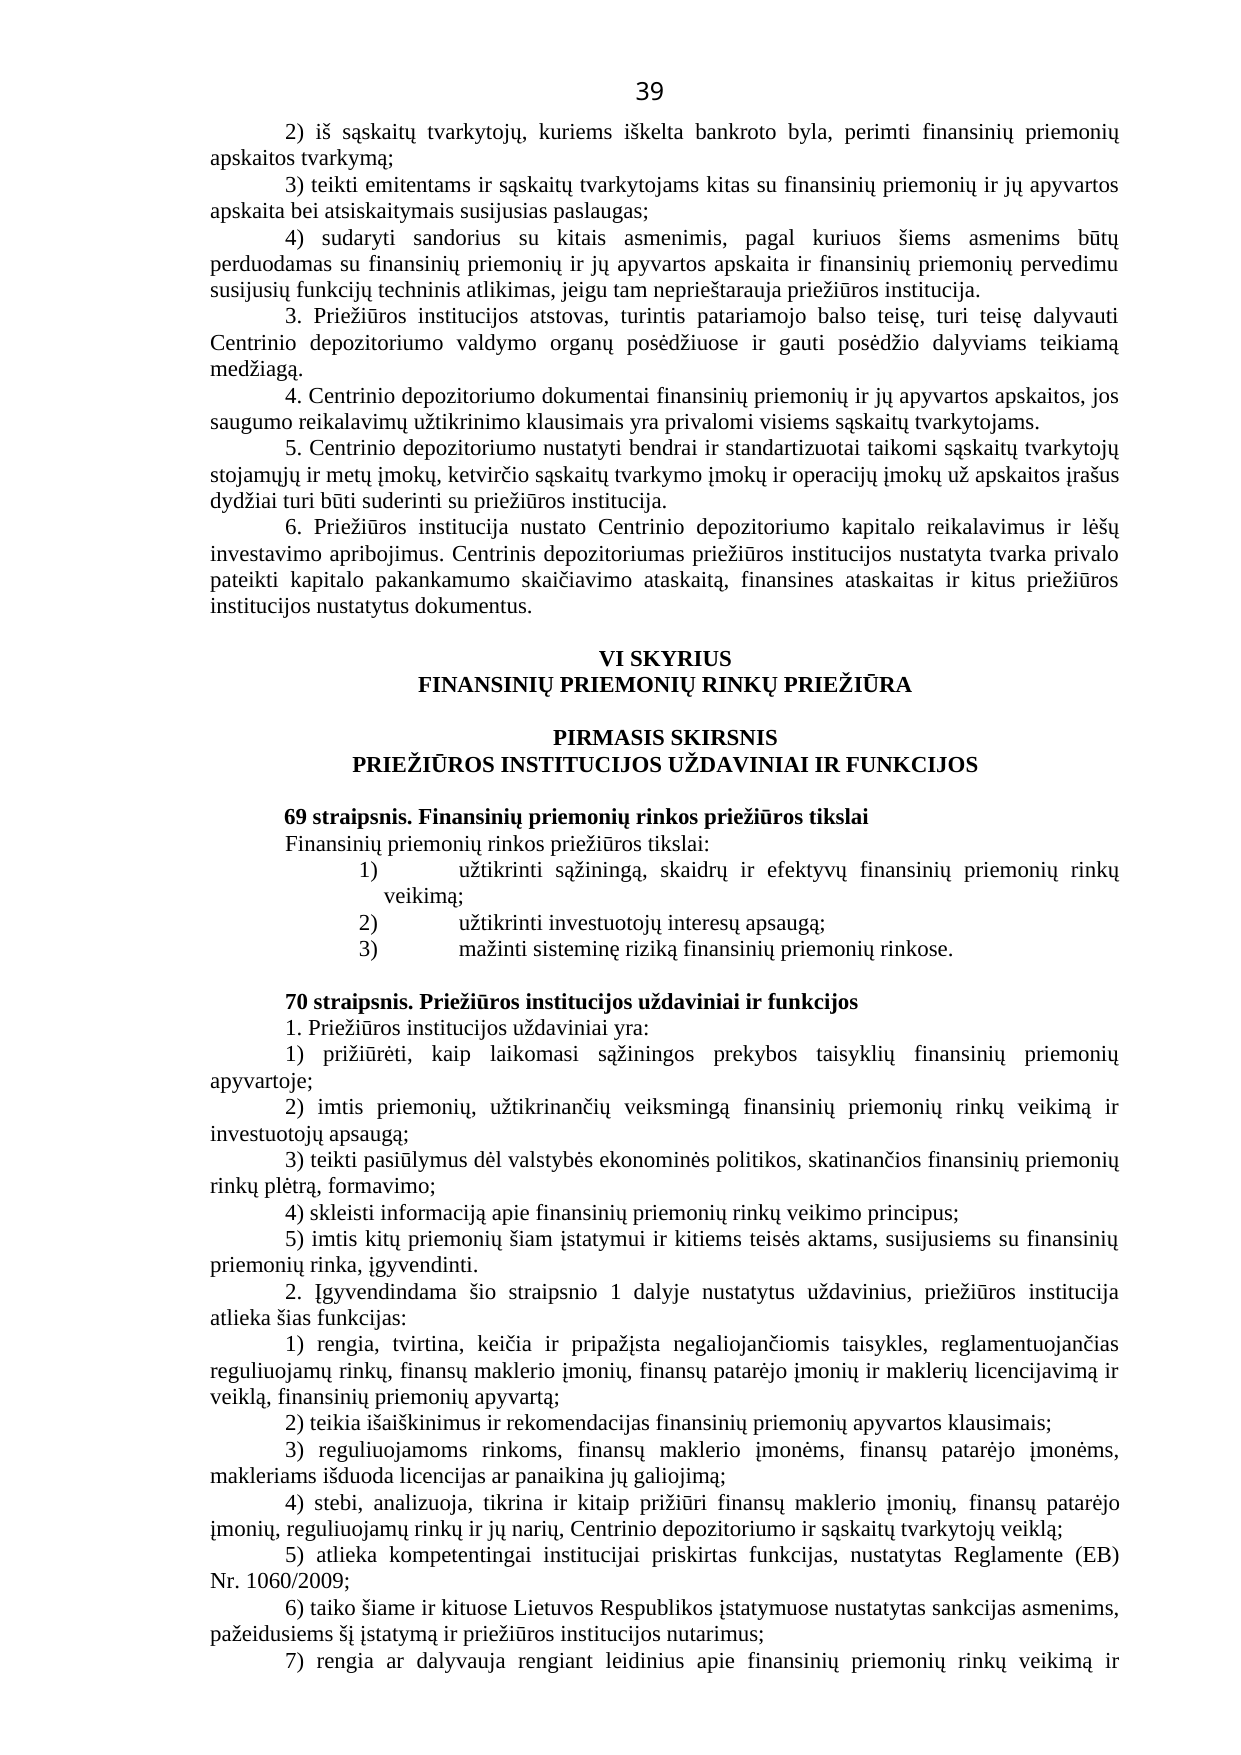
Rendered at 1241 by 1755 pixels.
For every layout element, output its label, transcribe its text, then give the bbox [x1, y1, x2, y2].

text 2) iš sąskaitų tvarkytojų, kuriems iškelta bankroto byla, perimti finansinių priemonių apskaitos tvarkymą; [210, 118, 1120, 171]
text 1. Priežiūros institucijos uždaviniai yra: [210, 1014, 1120, 1041]
text FINANSINIŲ PRIEMONIŲ RINKŲ PRIEŽIŪRA [210, 672, 1120, 698]
text Finansinių priemonių rinkos priežiūros tikslai: [210, 830, 1120, 856]
text 4) stebi, analizuoja, tikrina ir kitaip prižiūri finansų maklerio įmonių, finansų patarėjo įmonių, reguliuojamų rinkų ir jų narių, Centrinio depozitoriumo ir sąskaitų tvarkytojų veiklą; [210, 1488, 1120, 1541]
text PIRMASIS SKIRSNIS [210, 724, 1120, 751]
list užtikrinti investuotojų interesų apsaugą; [284, 909, 1120, 935]
text 3) reguliuojamoms rinkoms, finansų maklerio įmonėms, finansų patarėjo įmonėms, makleriams išduoda licencijas ar panaikina jų galiojimą; [210, 1436, 1120, 1488]
text 6. Priežiūros institucija nustato Centrinio depozitoriumo kapitalo reikalavimus ir lėšų investavimo apribojimus. Centrinis depozitoriumas priežiūros institucijos nustatyta tvarka privalo pateikti kapitalo pakankamumo skaičiavimo ataskaitą, finansines ataskaitas ir kitus priežiūros institucijos nustatytus dokumentus. [210, 513, 1120, 619]
list užtikrinti sąžiningą, skaidrų ir efektyvų finansinių priemonių rinkų veikimą; [284, 856, 1120, 909]
text 4) sudaryti sandorius su kitais asmenimis, pagal kuriuos šiems asmenims būtų perduodamas su finansinių priemonių ir jų apyvartos apskaita ir finansinių priemonių pervedimu susijusių funkcijų techninis atlikimas, jeigu tam neprieštarauja priežiūros institucija. [210, 223, 1120, 303]
text 1) rengia, tvirtina, keičia ir pripažįsta negaliojančiomis taisykles, reglamentuojančias reguliuojamų rinkų, finansų maklerio įmonių, finansų patarėjo įmonių ir maklerių licencijavimą ir veiklą, finansinių priemonių apyvartą; [210, 1330, 1120, 1409]
text 2) imtis priemonių, užtikrinančių veiksmingą finansinių priemonių rinkų veikimą ir investuotojų apsaugą; [210, 1093, 1120, 1146]
text 4. Centrinio depozitoriumo dokumentai finansinių priemonių ir jų apyvartos apskaitos, jos saugumo reikalavimų užtikrinimo klausimais yra privalomi visiems sąskaitų tvarkytojams. [210, 382, 1120, 434]
text PRIEŽIŪROS INSTITUCIJOS UŽDAVINIAI IR FUNKCIJOS [210, 751, 1120, 777]
text 6) taiko šiame ir kituose Lietuvos Respublikos įstatymuose nustatytas sankcijas asmenims, pažeidusiems šį įstatymą ir priežiūros institucijos nutarimus; [210, 1594, 1120, 1647]
text 7) rengia ar dalyvauja rengiant leidinius apie finansinių priemonių rinkų veikimą ir [210, 1647, 1120, 1673]
text 3) teikti pasiūlymus dėl valstybės ekonominės politikos, skatinančios finansinių priemonių rinkų plėtrą, formavimo; [210, 1146, 1120, 1199]
text 2. Įgyvendindama šio straipsnio 1 dalyje nustatytus uždavinius, priežiūros institucija atlieka šias funkcijas: [210, 1278, 1120, 1330]
list mažinti sisteminę riziką finansinių priemonių rinkose. [284, 935, 1120, 961]
text 4) skleisti informaciją apie finansinių priemonių rinkų veikimo principus; [210, 1199, 1120, 1225]
text 3. Priežiūros institucijos atstovas, turintis patariamojo balso teisę, turi teisę dalyvauti Centrinio depozitoriumo valdymo organų posėdžiuose ir gauti posėdžio dalyviams teikiamą medžiagą. [210, 303, 1120, 382]
text 1) prižiūrėti, kaip laikomasi sąžiningos prekybos taisyklių finansinių priemonių apyvartoje; [210, 1041, 1120, 1093]
text VI SKYRIUS [210, 645, 1120, 672]
text 5. Centrinio depozitoriumo nustatyti bendrai ir standartizuotai taikomi sąskaitų tvarkytojų stojamųjų ir metų įmokų, ketvirčio sąskaitų tvarkymo įmokų ir operacijų įmokų už apskaitos įrašus dydžiai turi būti suderinti su priežiūros institucija. [210, 434, 1120, 513]
text 69 straipsnis. Finansinių priemonių rinkos priežiūros tikslai [284, 803, 1120, 830]
text 70 straipsnis. Priežiūros institucijos uždaviniai ir funkcijos [210, 988, 1120, 1014]
text 2) teikia išaiškinimus ir rekomendacijas finansinių priemonių apyvartos klausimais; [210, 1409, 1120, 1436]
text 5) atlieka kompetentingai institucijai priskirtas funkcijas, nustatytas Reglamente (EB) Nr. 1060/2009; [210, 1541, 1120, 1594]
text 3) teikti emitentams ir sąskaitų tvarkytojams kitas su finansinių priemonių ir jų apyvartos apskaita bei atsiskaitymais susijusias paslaugas; [210, 171, 1120, 223]
text 5) imtis kitų priemonių šiam įstatymui ir kitiems teisės aktams, susijusiems su finansinių priemonių rinka, įgyvendinti. [210, 1225, 1120, 1278]
